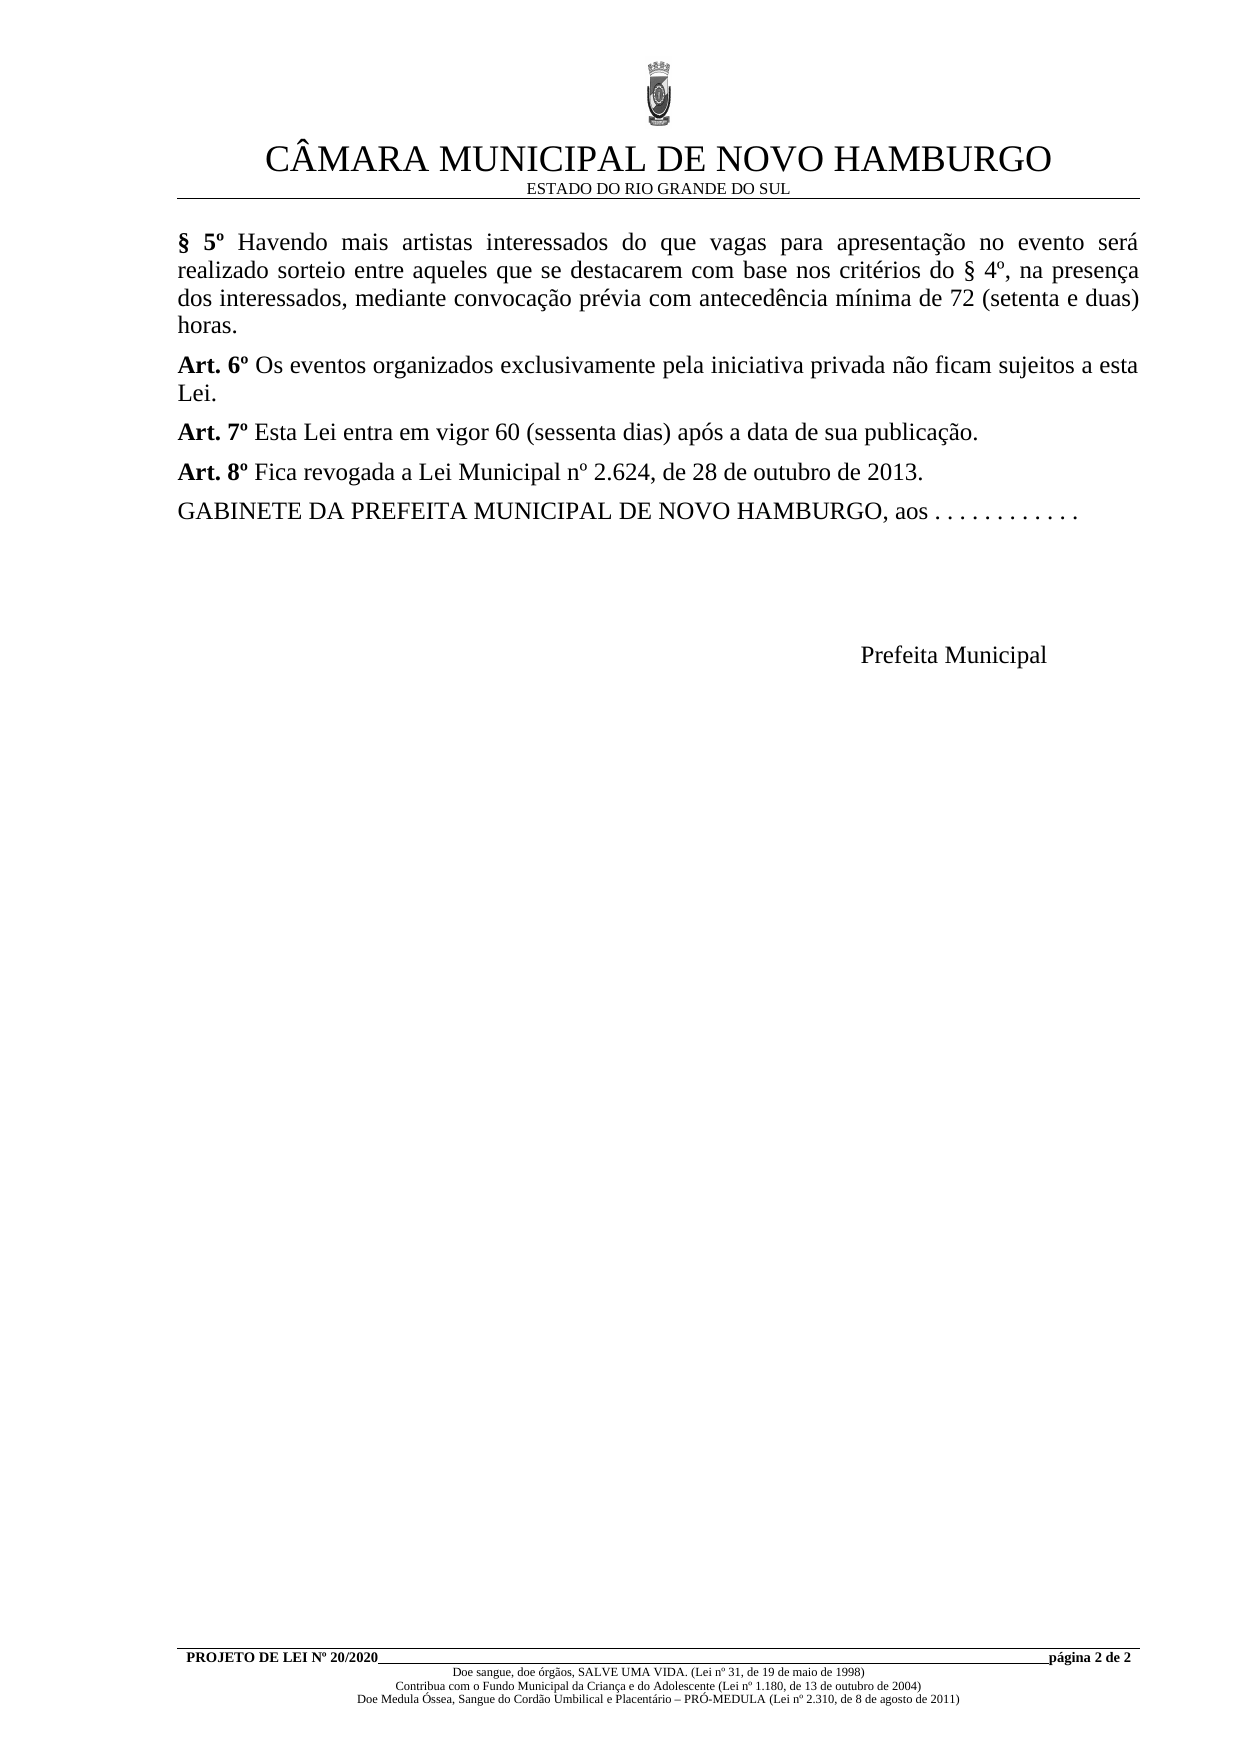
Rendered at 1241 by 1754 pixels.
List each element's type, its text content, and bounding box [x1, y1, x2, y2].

text Art. 6º Os eventos organizados exclusivamente pela iniciativa privada não ficam sujeitos a esta Lei. [177, 351, 1140, 406]
text Art. 7º Esta Lei entra em vigor 60 (sessenta dias) após a data de sua publicação. [177, 418, 1140, 446]
text Prefeita Municipal [768, 641, 1140, 669]
text § 5º Havendo mais artistas interessados do que vagas para apresentação no evento será realizado sorteio entre aqueles que se destacarem com base nos critérios do § 4º, na presença dos interessados, mediante convocação prévia com antecedência mínima de 72 (setenta e duas) horas. [177, 228, 1140, 339]
text GABINETE DA PREFEITA MUNICIPAL DE NOVO HAMBURGO, aos . . . . . . . . . . . . [177, 497, 1140, 525]
text Art. 8º Fica revogada a Lei Municipal nº 2.624, de 28 de outubro de 2013. [177, 458, 1140, 486]
